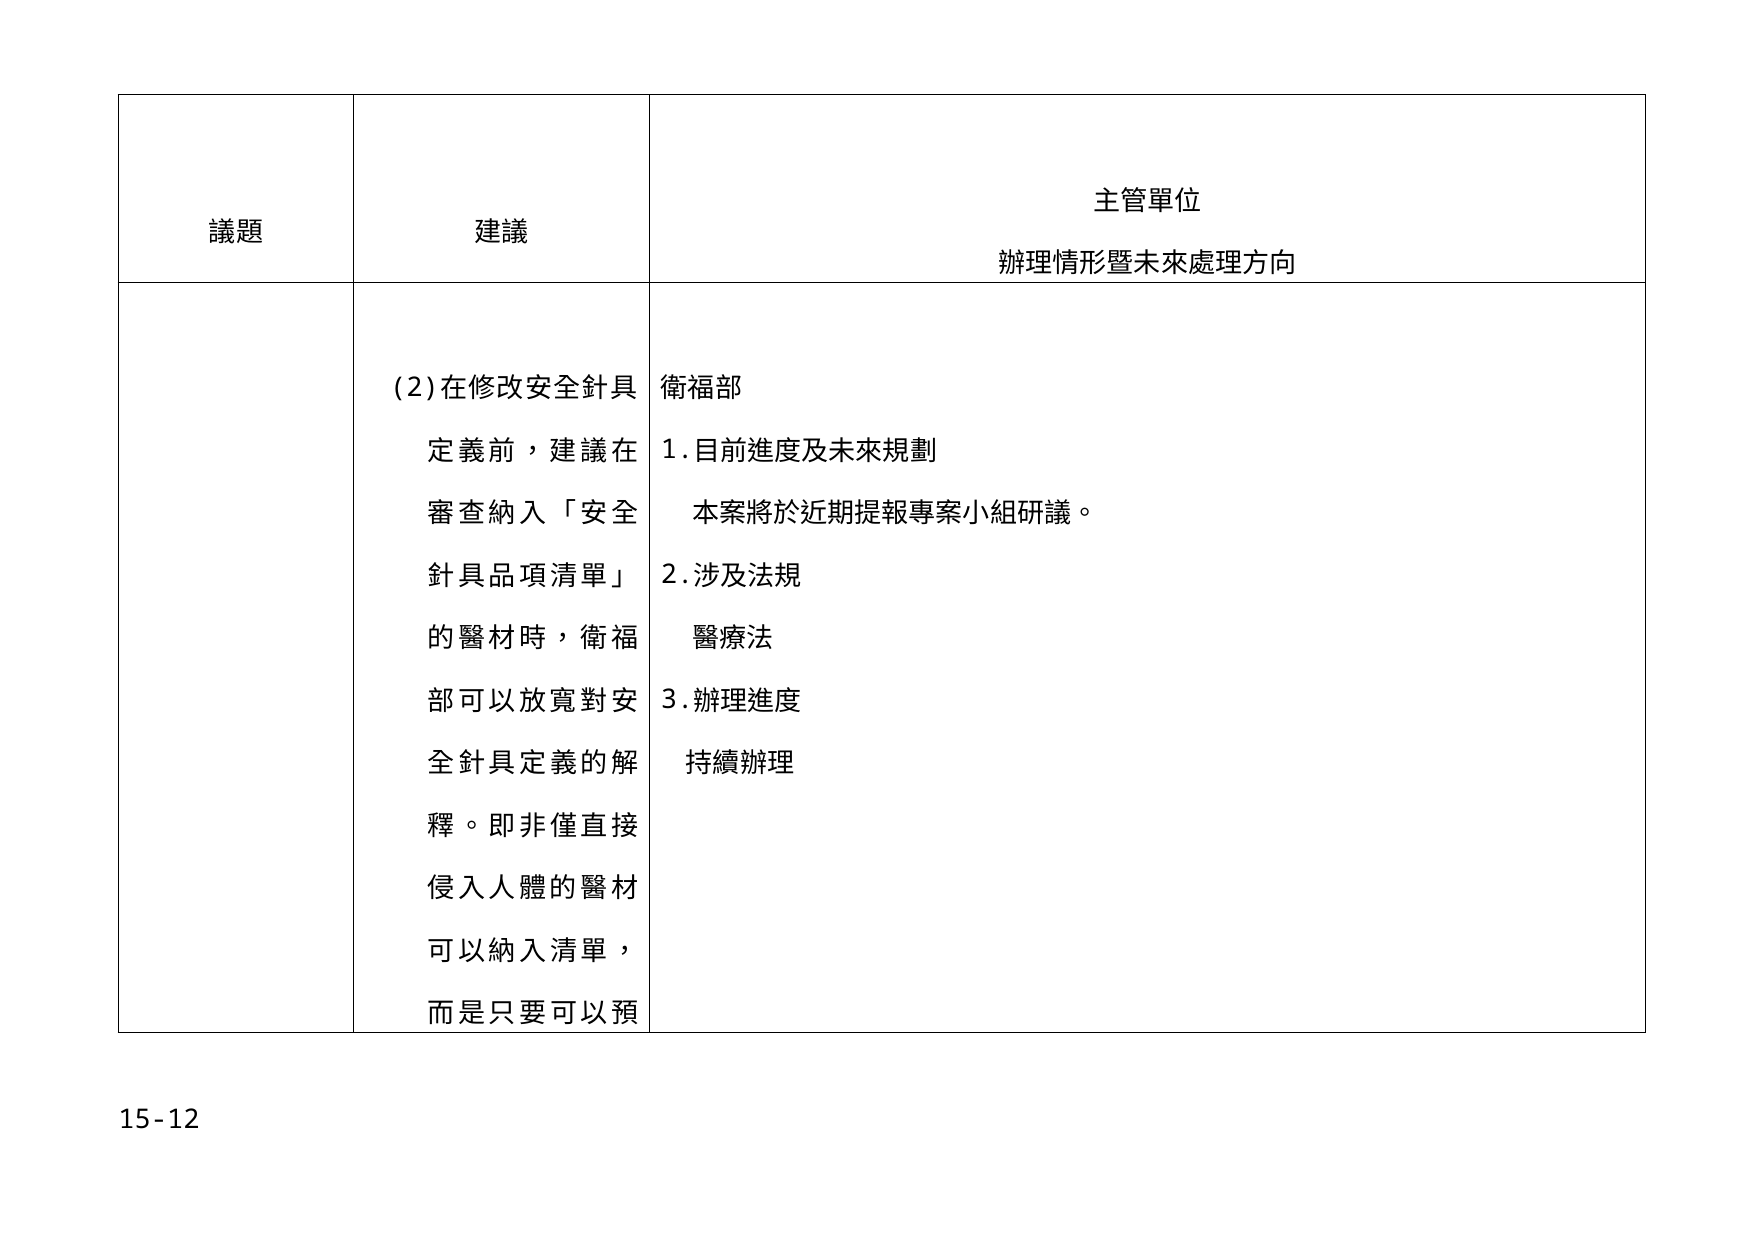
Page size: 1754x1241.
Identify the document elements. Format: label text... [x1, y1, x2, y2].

table_cell (2)在修改安全針具定義前，建議在審查納入「安全針具品項清單」的醫材時，衛福部可以放寬對安全針具定義的解釋。即非僅直接侵入人體的醫材可以納入清單，而是只要可以預 [354, 283, 649, 1032]
table_header 建議 [354, 95, 649, 282]
table_cell [119, 283, 353, 1032]
table_header 議題 [119, 95, 353, 282]
table_cell 衛福部 1.目前進度及未來規劃 本案將於近期提報專案小組研議。 2.涉及法規 醫療法 3.辦理進度 持續辦理 [650, 283, 1645, 1032]
table_header 主管單位 辦理情形暨未來處理方向 [650, 95, 1645, 282]
